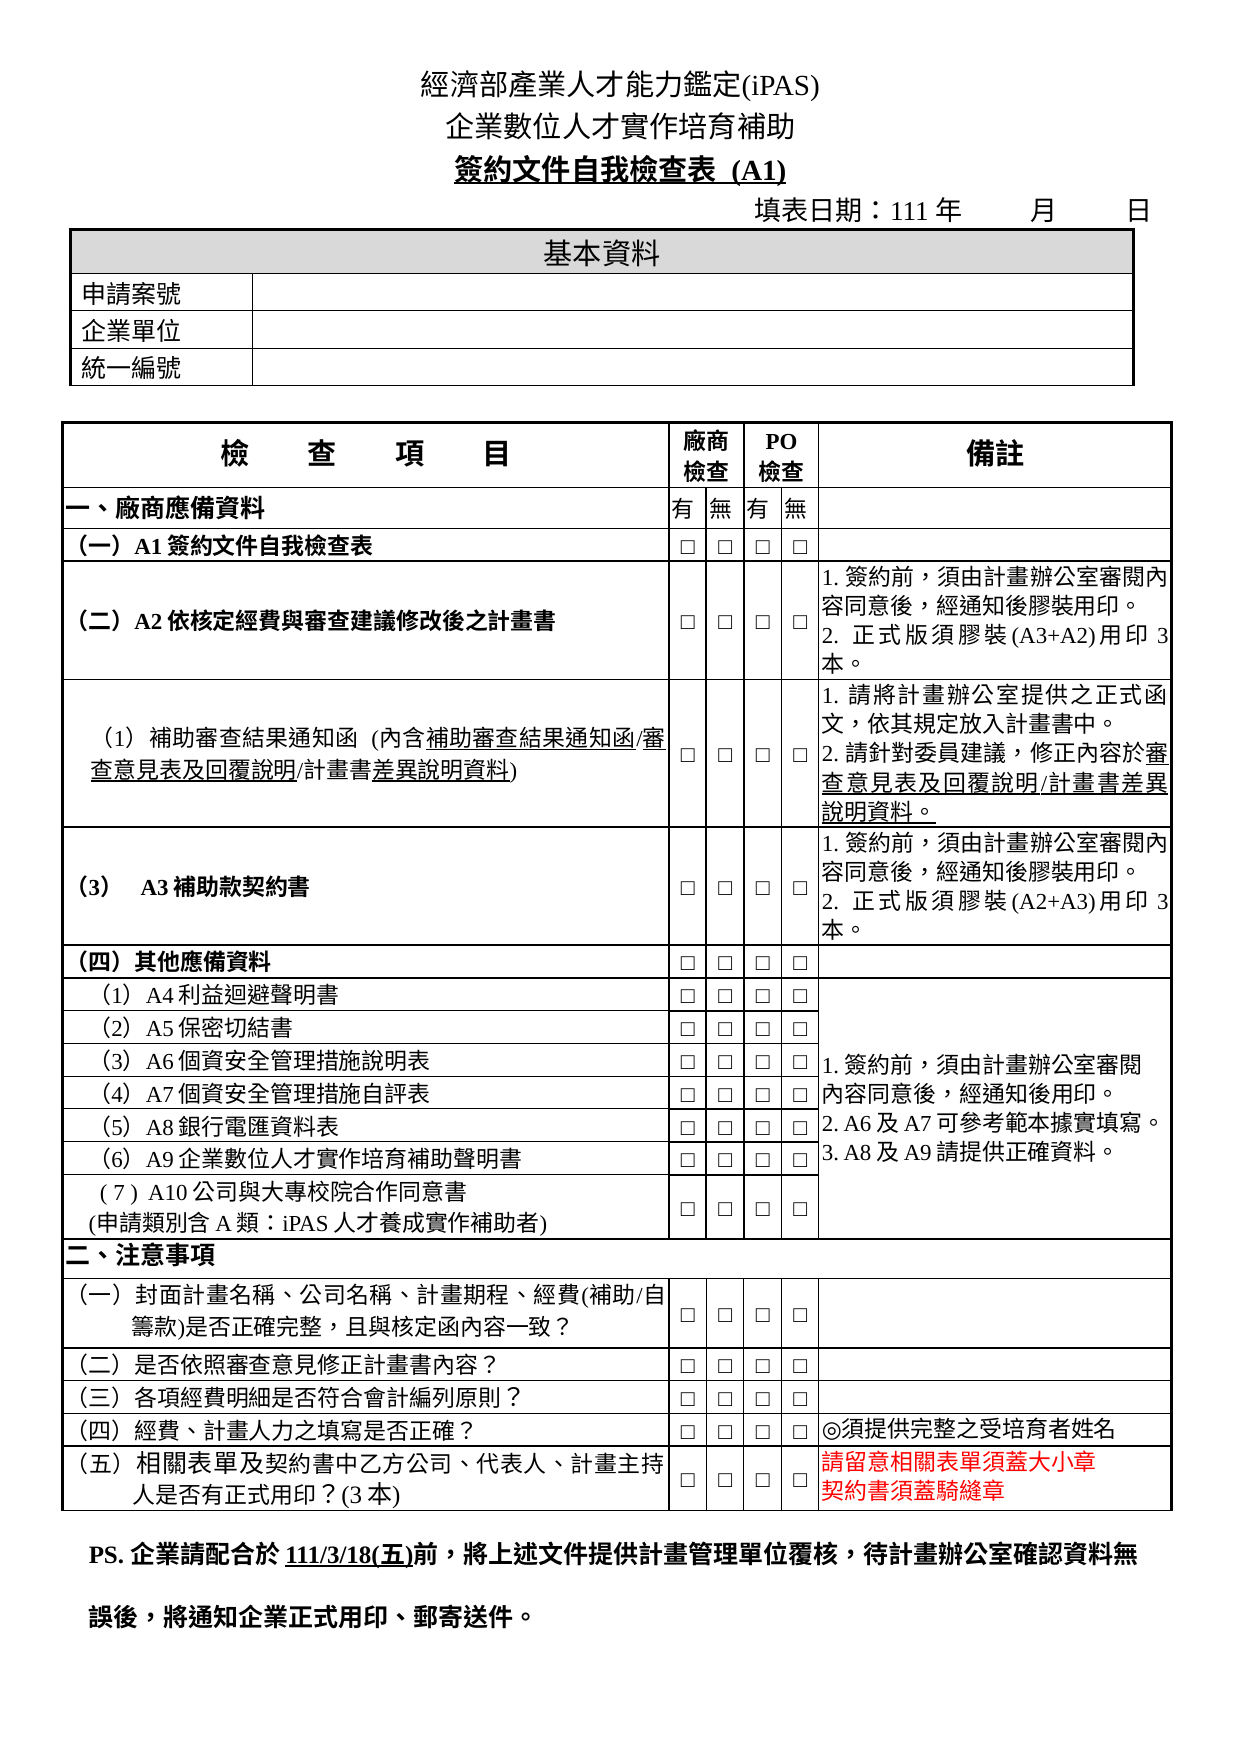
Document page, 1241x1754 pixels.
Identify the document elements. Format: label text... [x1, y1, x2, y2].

table_cell 企業單位 [72, 311, 252, 348]
table_cell （2）A5保密切結書 [64, 1011, 668, 1043]
table_cell （四）經費、計畫人力之填寫是否正確？ [64, 1414, 668, 1445]
table_cell □ [670, 1381, 706, 1413]
table_cell □ [782, 1279, 818, 1347]
table_cell □ [670, 1414, 706, 1445]
table_cell □ [744, 1279, 781, 1347]
table_cell [819, 1279, 1170, 1347]
table_cell □ [744, 1349, 781, 1380]
table_cell （1）A4利益迴避聲明書 [64, 979, 668, 1010]
table_cell （五）相關表單及契約書中乙方公司、代表人、計畫主持人是否有正式用印？(3本) [64, 1447, 668, 1509]
table_cell （4）A7個資安全管理措施自評表 [64, 1077, 668, 1108]
table_cell □ [670, 946, 705, 977]
table_cell □ [745, 1044, 781, 1076]
table_cell □ [745, 1143, 781, 1174]
table_cell 二、注意事項 [64, 1240, 1170, 1277]
table_cell A3補助款契約書 [64, 828, 668, 944]
table_cell □ [782, 1077, 818, 1108]
table_cell 無 [782, 488, 818, 528]
table_cell □ [782, 562, 818, 679]
table_cell 1. 簽約前，須由計畫辦公室審閱內容同意後，經通知後膠裝用印。 2. 正式版須膠裝(A3+A2)用印3本。 [819, 562, 1170, 679]
table_cell □ [707, 1414, 743, 1445]
table_cell □ [782, 1143, 818, 1174]
table_cell □ [707, 1176, 743, 1238]
table_cell □ [745, 828, 781, 944]
table_cell ◎須提供完整之受培育者姓名 [819, 1414, 1170, 1445]
table_cell （5）A8銀行電匯資料表 [64, 1109, 668, 1141]
table_cell [253, 311, 1132, 348]
text 簽約文件自我檢查表 (A1) [88, 146, 1152, 188]
table_cell [819, 1349, 1170, 1380]
table_cell □ [782, 1110, 818, 1141]
table_cell □ [707, 1044, 743, 1076]
table_cell 一、廠商應備資料 [64, 488, 668, 528]
table_cell [819, 488, 1170, 528]
table_cell □ [744, 1381, 781, 1413]
table_cell □ [707, 1012, 743, 1043]
table_cell □ [745, 562, 781, 679]
table_cell □ [744, 1414, 781, 1445]
table_cell 1. 請將計畫辦公室提供之正式函文，依其規定放入計畫書中。 2. 請針對委員建議，修正內容於審查意見表及回覆說明/計畫書差異說明資料。 [819, 680, 1170, 826]
table_cell □ [782, 1176, 818, 1238]
table_cell （1）補助審查結果通知函 (內含補助審查結果通知函/審查意見表及回覆說明/計畫書差異說明資料) [64, 680, 668, 826]
table_cell [819, 529, 1170, 560]
table_cell □ [782, 1044, 818, 1076]
table_cell □ [782, 1381, 818, 1413]
table_cell □ [782, 529, 818, 560]
table_cell □ [707, 1279, 743, 1347]
table_cell [253, 349, 1132, 385]
table_cell 有 [670, 488, 705, 528]
table_cell □ [745, 979, 781, 1010]
table_cell [253, 274, 1132, 310]
table_cell □ [670, 1110, 705, 1141]
table_cell □ [707, 1349, 743, 1380]
table_cell （一）封面計畫名稱、公司名稱、計畫期程、經費(補助/自籌款)是否正確完整，且與核定函內容一致？ [64, 1279, 668, 1347]
table_cell □ [670, 1176, 705, 1238]
table_header 廠商 檢查 [670, 424, 743, 487]
table_cell □ [707, 1381, 743, 1413]
table_cell □ [782, 1447, 818, 1509]
table_cell □ [782, 1012, 818, 1043]
text 填表日期：111 年 月 日 [88, 188, 1152, 228]
table_cell □ [745, 1077, 781, 1108]
table_cell □ [670, 979, 705, 1010]
table_cell □ [707, 1110, 743, 1141]
table_cell □ [745, 529, 781, 560]
text PS. 企業請配合於111/3/18(五)前，將上述文件提供計畫管理單位覆核，待計畫辦公室確認資料無誤後，將通知企業正式用印、郵寄送件。 [88, 1511, 1152, 1636]
table_cell □ [707, 562, 743, 679]
table_cell □ [782, 1349, 818, 1380]
table_cell □ [670, 1279, 706, 1347]
table_cell （一）A1簽約文件自我檢查表 [64, 529, 668, 560]
table_cell （3）A6個資安全管理措施說明表 [64, 1044, 668, 1076]
table_cell （6）A9企業數位人才實作培育補助聲明書 [64, 1142, 668, 1174]
table_header 基本資料 [72, 231, 1132, 273]
table_cell □ [782, 828, 818, 944]
table_cell [819, 946, 1170, 977]
table_header PO 檢查 [745, 424, 818, 487]
table_header 檢 查 項 目 [64, 424, 668, 487]
table_cell □ [745, 946, 781, 977]
table_cell □ [745, 1176, 781, 1238]
text 企業數位人才實作培育補助 [88, 104, 1152, 146]
table_cell [819, 1381, 1170, 1413]
table_cell □ [670, 1012, 705, 1043]
table_cell □ [670, 1143, 705, 1174]
table_cell 統一編號 [72, 349, 252, 385]
table_cell □ [707, 1143, 743, 1174]
table_cell ( 7 ) A10公司與大專校院合作同意書 (申請類別含A類：iPAS人才養成實作補助者) [64, 1175, 668, 1238]
table_cell □ [707, 828, 743, 944]
table_cell □ [707, 946, 743, 977]
table_cell （四）其他應備資料 [64, 946, 668, 977]
text 經濟部產業人才能力鑑定(iPAS) [88, 62, 1152, 104]
table_cell （二）是否依照審查意見修正計畫書內容？ [64, 1349, 668, 1380]
table_cell □ [745, 1110, 781, 1141]
table_cell 1. 簽約前，須由計畫辦公室審閱 內容同意後，經通知後用印。 2. A6及A7可參考範本據實填寫。 3. A8及A9請提供正確資料。 [819, 979, 1170, 1238]
table_cell □ [782, 1414, 818, 1445]
table_cell □ [670, 828, 705, 944]
table_cell 申請案號 [72, 274, 252, 310]
table_cell （三）各項經費明細是否符合會計編列原則？ [64, 1381, 668, 1413]
table_cell □ [707, 1077, 743, 1108]
table_cell □ [670, 529, 705, 560]
table_cell □ [745, 680, 781, 826]
table_cell 1. 簽約前，須由計畫辦公室審閱內容同意後，經通知後膠裝用印。 2. 正式版須膠裝(A2+A3)用印3本。 [819, 828, 1170, 944]
table_cell 請留意相關表單須蓋大小章 契約書須蓋騎縫章 [819, 1447, 1170, 1509]
table_cell □ [670, 1447, 706, 1509]
table_cell □ [782, 946, 818, 977]
table_cell □ [670, 562, 705, 679]
table_cell 無 [707, 488, 743, 528]
table_cell （二）A2依核定經費與審查建議修改後之計畫書 [64, 562, 668, 679]
table_cell □ [744, 1447, 781, 1509]
table_cell □ [670, 1044, 705, 1076]
table_header 備註 [819, 424, 1170, 487]
table_cell □ [670, 680, 705, 826]
table_cell □ [782, 680, 818, 826]
table_cell □ [707, 529, 743, 560]
table_cell □ [670, 1077, 705, 1108]
table_cell 有 [745, 488, 781, 528]
table_cell □ [782, 979, 818, 1010]
table_cell □ [707, 979, 743, 1010]
table_cell □ [707, 1447, 743, 1509]
table_cell □ [670, 1349, 706, 1380]
table_cell □ [707, 680, 743, 826]
table_cell □ [745, 1012, 781, 1043]
